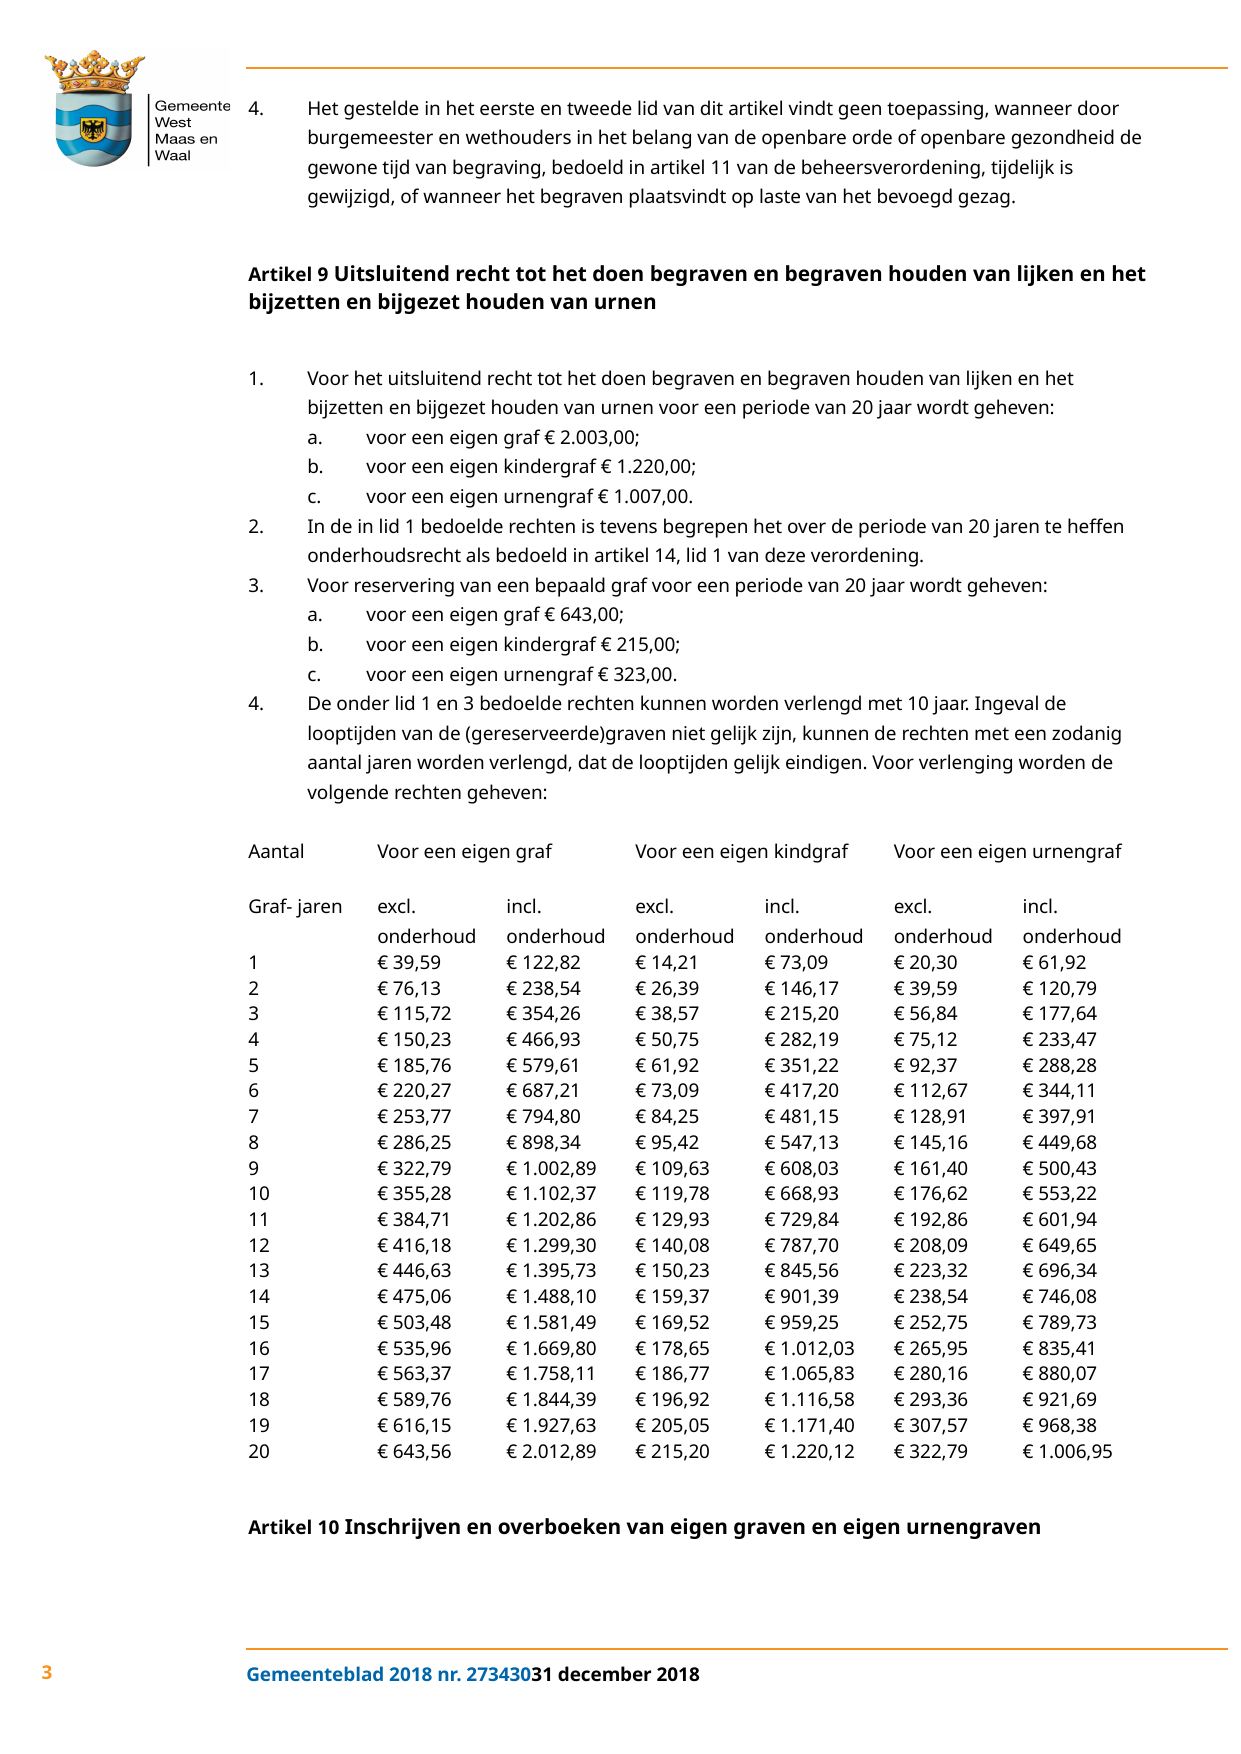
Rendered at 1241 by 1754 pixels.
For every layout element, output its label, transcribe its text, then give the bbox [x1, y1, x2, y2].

table_cell € 73,09 [635, 1078, 764, 1103]
table_cell € 14,21 [635, 949, 764, 975]
table_cell 14 [248, 1284, 377, 1309]
table_cell 5 [248, 1052, 377, 1078]
table_cell € 1.395,73 [506, 1258, 635, 1283]
table_cell € 643,56 [377, 1438, 506, 1463]
table_cell € 140,08 [635, 1232, 764, 1258]
table_cell € 146,17 [764, 975, 893, 1000]
list voor een eigen urnengraf € 1.007,00. [307, 483, 1152, 509]
table_cell € 668,93 [764, 1181, 893, 1206]
table_cell € 901,39 [764, 1284, 893, 1309]
table_cell € 38,57 [635, 1000, 764, 1026]
table_cell excl. onderhoud [894, 894, 1022, 949]
table_cell € 835,41 [1023, 1335, 1152, 1361]
table_cell € 608,03 [764, 1155, 893, 1181]
table_cell € 1.006,95 [1023, 1438, 1152, 1463]
table_cell excl. onderhoud [377, 894, 506, 949]
table_cell € 547,13 [764, 1129, 893, 1155]
table_cell 4 [248, 1026, 377, 1052]
table_cell € 416,18 [377, 1232, 506, 1258]
table_cell € 789,73 [1023, 1309, 1152, 1335]
table_cell 10 [248, 1181, 377, 1206]
table_cell € 129,93 [635, 1206, 764, 1232]
table_cell € 563,37 [377, 1361, 506, 1386]
table_cell € 185,76 [377, 1052, 506, 1078]
table_cell 2 [248, 975, 377, 1000]
table_cell € 253,77 [377, 1103, 506, 1129]
table_cell € 92,37 [894, 1052, 1022, 1078]
list De onder lid 1 en 3 bedoelde rechten kunnen worden verlengd met 10 jaar. Ingeval de looptijden van de (gereserveerde)graven niet gelijk zijn, kunnen de rechten met een zodanig aantal jaren worden verlengd, dat de looptijden gelijk eindigen. Voor verlenging worden de volgende rechten geheven: [248, 690, 1152, 805]
table_cell 13 [248, 1258, 377, 1283]
table_cell € 466,93 [506, 1026, 635, 1052]
table_cell 19 [248, 1412, 377, 1438]
table_cell € 223,32 [894, 1258, 1022, 1283]
table_cell € 196,92 [635, 1386, 764, 1412]
table_cell € 73,09 [764, 949, 893, 975]
table_cell € 322,79 [377, 1155, 506, 1181]
list Het gestelde in het eerste en tweede lid van dit artikel vindt geen toepassing, wanneer door burgemeester en wethouders in het belang van de openbare orde of openbare gezondheid de gewone tijd van begraving, bedoeld in artikel 11 van de beheersverordening, tijdelijk is gewijzigd, of wanneer het begraven plaatsvindt op laste van het bevoegd gezag. [248, 95, 1152, 209]
table_cell € 1.002,89 [506, 1155, 635, 1181]
table_cell € 845,56 [764, 1258, 893, 1283]
table_cell € 192,86 [894, 1206, 1022, 1232]
table_cell € 178,65 [635, 1335, 764, 1361]
table_cell € 76,13 [377, 975, 506, 1000]
table_cell € 61,92 [635, 1052, 764, 1078]
table_cell € 215,20 [635, 1438, 764, 1463]
text Artikel 10 Inschrijven en overboeken van eigen graven en eigen urnengraven [248, 1512, 1152, 1541]
table_cell € 1.116,58 [764, 1386, 893, 1412]
table_cell € 286,25 [377, 1129, 506, 1155]
table_cell € 20,30 [894, 949, 1022, 975]
table_cell € 205,05 [635, 1412, 764, 1438]
table_cell € 446,63 [377, 1258, 506, 1283]
table_cell € 449,68 [1023, 1129, 1152, 1155]
list voor een eigen urnengraf € 323,00. [307, 661, 1152, 686]
list Voor het uitsluitend recht tot het doen begraven en begraven houden van lijken en het bijzetten en bijgezet houden van urnen voor een periode van 20 jaar wordt geheven: [248, 365, 1152, 420]
table_cell € 109,63 [635, 1155, 764, 1181]
table_cell € 687,21 [506, 1078, 635, 1103]
table_cell € 589,76 [377, 1386, 506, 1412]
table_cell € 1.065,83 [764, 1361, 893, 1386]
table_cell excl. onderhoud [635, 894, 764, 949]
list voor een eigen graf € 2.003,00; [307, 424, 1152, 450]
list In de in lid 1 bedoelde rechten is tevens begrepen het over de periode van 20 jaren te heffen onderhoudsrecht als bedoeld in artikel 14, lid 1 van deze verordening. [248, 513, 1152, 568]
table_cell € 120,79 [1023, 975, 1152, 1000]
table_cell 20 [248, 1438, 377, 1463]
table_cell 8 [248, 1129, 377, 1155]
table_cell incl. onderhoud [764, 894, 893, 949]
table_cell € 959,25 [764, 1309, 893, 1335]
table_cell € 95,42 [635, 1129, 764, 1155]
table_cell 16 [248, 1335, 377, 1361]
table_cell € 729,84 [764, 1206, 893, 1232]
table_cell € 968,38 [1023, 1412, 1152, 1438]
table_cell € 56,84 [894, 1000, 1022, 1026]
table_cell € 787,70 [764, 1232, 893, 1258]
table_cell € 696,34 [1023, 1258, 1152, 1283]
table_cell € 475,06 [377, 1284, 506, 1309]
table_cell € 384,71 [377, 1206, 506, 1232]
table_cell € 794,80 [506, 1103, 635, 1129]
table_cell € 535,96 [377, 1335, 506, 1361]
table_cell incl. onderhoud [506, 894, 635, 949]
table_cell € 252,75 [894, 1309, 1022, 1335]
table_cell € 481,15 [764, 1103, 893, 1129]
table_cell € 115,72 [377, 1000, 506, 1026]
text Artikel 9 Uitsluitend recht tot het doen begraven en begraven houden van lijken en het bijzetten en bijgezet houden van urnen [248, 259, 1152, 316]
table_cell € 1.758,11 [506, 1361, 635, 1386]
table_cell € 280,16 [894, 1361, 1022, 1386]
table_cell € 119,78 [635, 1181, 764, 1206]
table_cell € 39,59 [894, 975, 1022, 1000]
table_cell € 1.171,40 [764, 1412, 893, 1438]
table_cell € 898,34 [506, 1129, 635, 1155]
table_cell € 122,82 [506, 949, 635, 975]
table_cell € 921,69 [1023, 1386, 1152, 1412]
table_cell € 112,67 [894, 1078, 1022, 1103]
table_cell 1 [248, 949, 377, 975]
table_cell € 355,28 [377, 1181, 506, 1206]
list voor een eigen kindergraf € 1.220,00; [307, 454, 1152, 479]
table_cell € 344,11 [1023, 1078, 1152, 1103]
table_header Voor een eigen urnengraf [894, 838, 1152, 894]
table_cell € 579,61 [506, 1052, 635, 1078]
table_cell € 186,77 [635, 1361, 764, 1386]
table_cell € 1.669,80 [506, 1335, 635, 1361]
table_cell 11 [248, 1206, 377, 1232]
table_cell 17 [248, 1361, 377, 1386]
table_header Voor een eigen graf [377, 838, 635, 894]
table_cell € 265,95 [894, 1335, 1022, 1361]
table_cell € 616,15 [377, 1412, 506, 1438]
table_cell € 354,26 [506, 1000, 635, 1026]
table_cell € 1.844,39 [506, 1386, 635, 1412]
table_cell € 145,16 [894, 1129, 1022, 1155]
table_cell 18 [248, 1386, 377, 1412]
table_cell € 177,64 [1023, 1000, 1152, 1026]
table_cell € 282,19 [764, 1026, 893, 1052]
table_cell € 1.220,12 [764, 1438, 893, 1463]
table_cell € 1.927,63 [506, 1412, 635, 1438]
table_cell € 601,94 [1023, 1206, 1152, 1232]
table_cell € 61,92 [1023, 949, 1152, 975]
table_cell € 75,12 [894, 1026, 1022, 1052]
table_cell 7 [248, 1103, 377, 1129]
table_cell € 1.581,49 [506, 1309, 635, 1335]
table_cell € 1.012,03 [764, 1335, 893, 1361]
table_cell € 322,79 [894, 1438, 1022, 1463]
table_cell € 233,47 [1023, 1026, 1152, 1052]
table_cell € 351,22 [764, 1052, 893, 1078]
table_cell € 746,08 [1023, 1284, 1152, 1309]
table_cell € 169,52 [635, 1309, 764, 1335]
list Voor reservering van een bepaald graf voor een periode van 20 jaar wordt geheven: [248, 572, 1152, 598]
table_cell € 288,28 [1023, 1052, 1152, 1078]
table_cell € 293,36 [894, 1386, 1022, 1412]
table_cell Graf- jaren [248, 894, 377, 949]
table_cell € 150,23 [377, 1026, 506, 1052]
table_cell € 397,91 [1023, 1103, 1152, 1129]
table_cell 3 [248, 1000, 377, 1026]
table_cell € 880,07 [1023, 1361, 1152, 1386]
table_cell € 159,37 [635, 1284, 764, 1309]
table_cell € 26,39 [635, 975, 764, 1000]
table_cell 15 [248, 1309, 377, 1335]
list voor een eigen kindergraf € 215,00; [307, 631, 1152, 657]
table_cell 12 [248, 1232, 377, 1258]
table_cell € 84,25 [635, 1103, 764, 1129]
table_cell € 161,40 [894, 1155, 1022, 1181]
table_cell 6 [248, 1078, 377, 1103]
table_cell € 1.102,37 [506, 1181, 635, 1206]
table_cell € 503,48 [377, 1309, 506, 1335]
table_cell € 208,09 [894, 1232, 1022, 1258]
table_cell € 1.202,86 [506, 1206, 635, 1232]
table_cell € 307,57 [894, 1412, 1022, 1438]
table_cell € 128,91 [894, 1103, 1022, 1129]
table_cell 9 [248, 1155, 377, 1181]
list voor een eigen graf € 643,00; [307, 602, 1152, 627]
table_cell incl. onderhoud [1023, 894, 1152, 949]
table_header Aantal [248, 838, 377, 894]
table_cell € 150,23 [635, 1258, 764, 1283]
table_cell € 176,62 [894, 1181, 1022, 1206]
table_cell € 50,75 [635, 1026, 764, 1052]
table_cell € 39,59 [377, 949, 506, 975]
table_cell € 2.012,89 [506, 1438, 635, 1463]
table_cell € 238,54 [894, 1284, 1022, 1309]
table_header Voor een eigen kindgraf [635, 838, 893, 894]
table_cell € 238,54 [506, 975, 635, 1000]
table_cell € 500,43 [1023, 1155, 1152, 1181]
table_cell € 1.299,30 [506, 1232, 635, 1258]
table_cell € 417,20 [764, 1078, 893, 1103]
table_cell € 1.488,10 [506, 1284, 635, 1309]
table_cell € 649,65 [1023, 1232, 1152, 1258]
table_cell € 215,20 [764, 1000, 893, 1026]
table_cell € 553,22 [1023, 1181, 1152, 1206]
picture [41, 47, 231, 172]
table_cell € 220,27 [377, 1078, 506, 1103]
